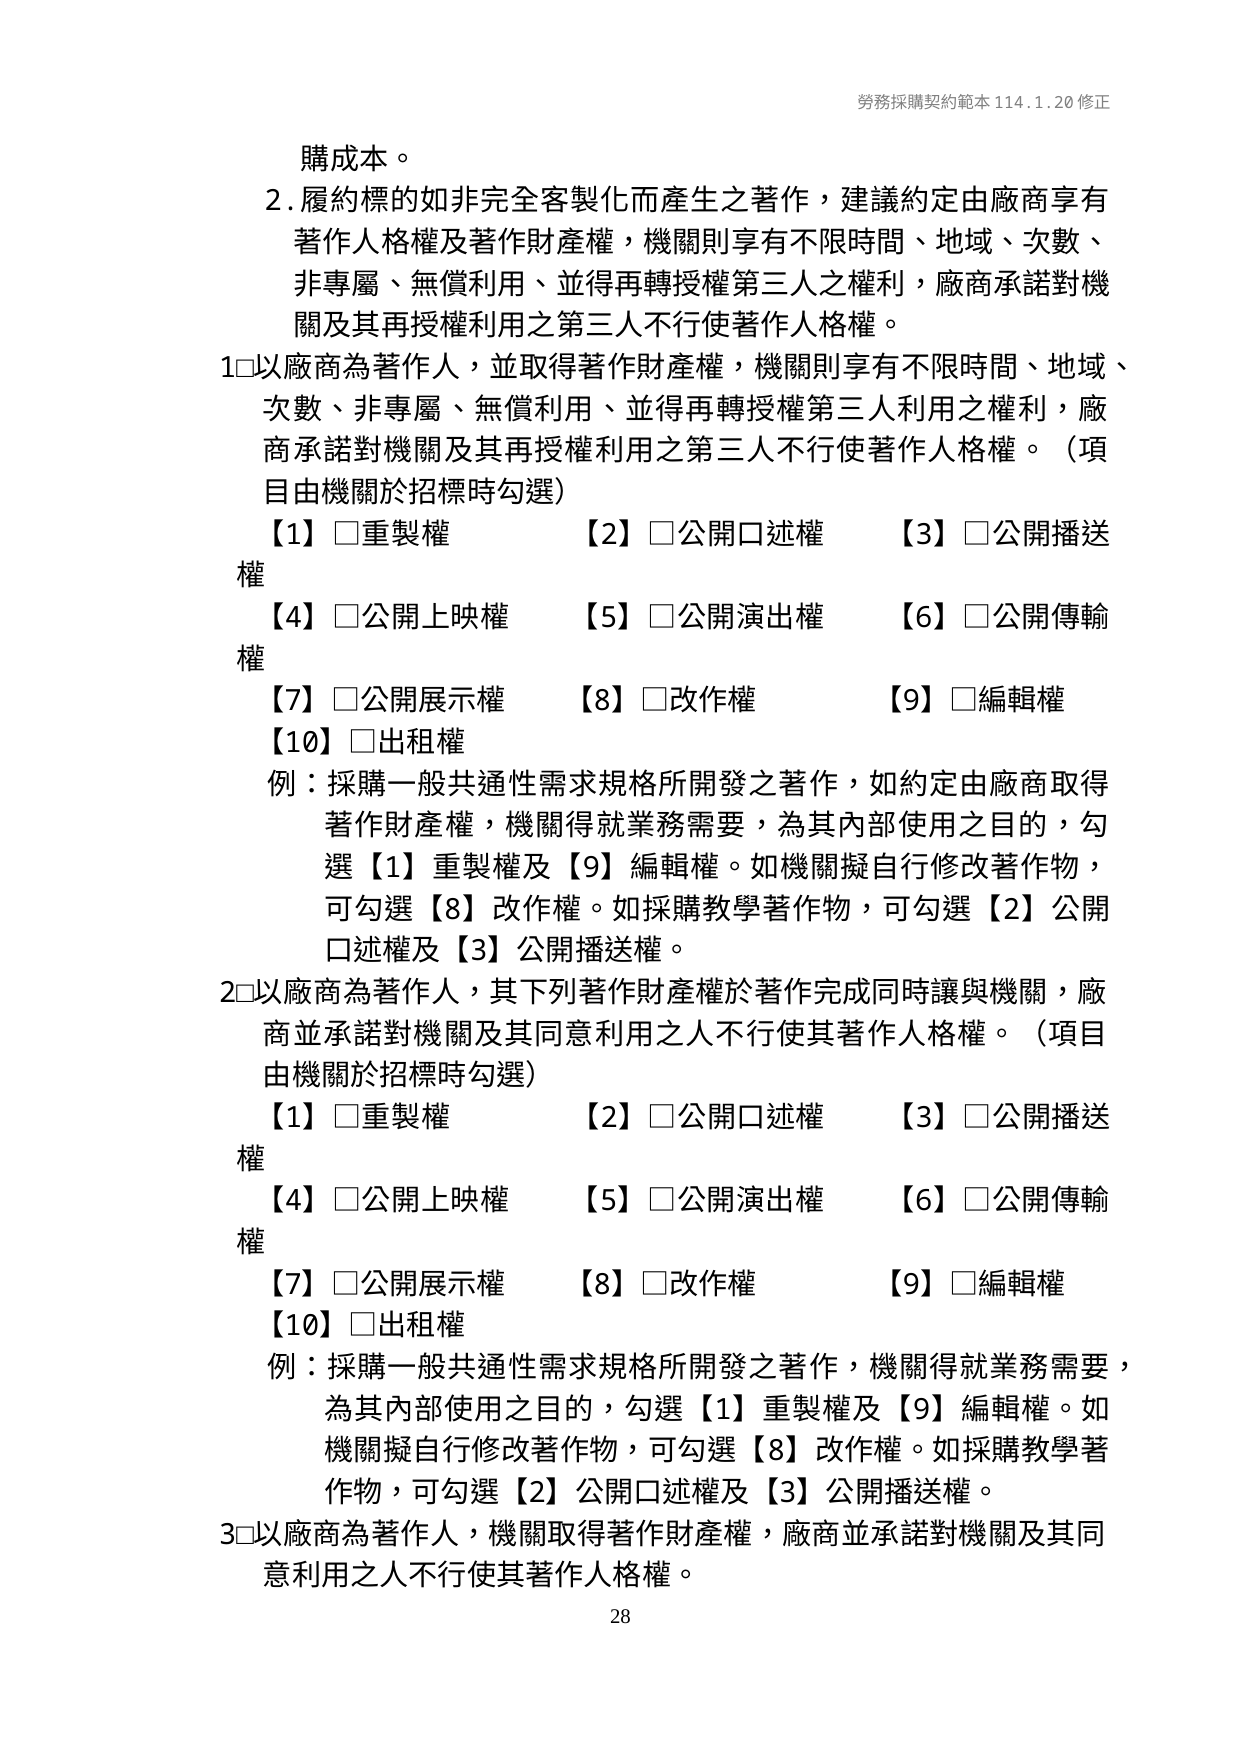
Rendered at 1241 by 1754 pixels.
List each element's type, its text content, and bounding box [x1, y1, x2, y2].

text 2□以廠商為著作人，其下列著作財產權於著作完成同時讓與機關，廠商並承諾對機關及其同意利用之人不行使其著作人格權。（項目由機關於招標時勾選） [218, 969, 1108, 1094]
text 例：採購一般共通性需求規格所開發之著作，如約定由廠商取得著作財產權，機關得就業務需要，為其內部使用之目的，勾選【1】重製權及【9】編輯權。如機關擬自行修改著作物，可勾選【8】改作權。如採購教學著作物，可勾選【2】公開口述權及【3】公開播送權。 [267, 761, 1110, 969]
text 【1】□重製權 【2】□公開口述權 【3】□公開播送權 [236, 511, 1110, 594]
text 【4】□公開上映權 【5】□公開演出權 【6】□公開傳輸權 [236, 1177, 1110, 1261]
text 【4】□公開上映權 【5】□公開演出權 【6】□公開傳輸權 [236, 594, 1110, 677]
text 1□以廠商為著作人，並取得著作財產權，機關則享有不限時間、地域、次數、非專屬、無償利用、並得再轉授權第三人利用之權利，廠商承諾對機關及其再授權利用之第三人不行使著作人格權。（項目由機關於招標時勾選） [218, 344, 1108, 511]
text 【7】□公開展示權 【8】□改作權 【9】□編輯權 [236, 677, 1110, 719]
text 【7】□公開展示權 【8】□改作權 【9】□編輯權 [236, 1261, 1110, 1302]
text 【1】□重製權 【2】□公開口述權 【3】□公開播送權 [236, 1094, 1110, 1177]
text 2.履約標的如非完全客製化而產生之著作，建議約定由廠商享有著作人格權及著作財產權，機關則享有不限時間、地域、次數、非專屬、無償利用、並得再轉授權第三人之權利，廠商承諾對機關及其再授權利用之第三人不行使著作人格權。 [264, 177, 1110, 344]
text 例：採購一般共通性需求規格所開發之著作，機關得就業務需要，為其內部使用之目的，勾選【1】重製權及【9】編輯權。如機關擬自行修改著作物，可勾選【8】改作權。如採購教學著作物，可勾選【2】公開口述權及【3】公開播送權。 [267, 1344, 1110, 1511]
text 3□以廠商為著作人，機關取得著作財產權，廠商並承諾對機關及其同意利用之人不行使其著作人格權。 [218, 1511, 1108, 1594]
text 購成本。 [218, 136, 1110, 177]
text 【10】□出租權 [236, 1302, 1110, 1344]
text 【10】□出租權 [236, 719, 1110, 761]
